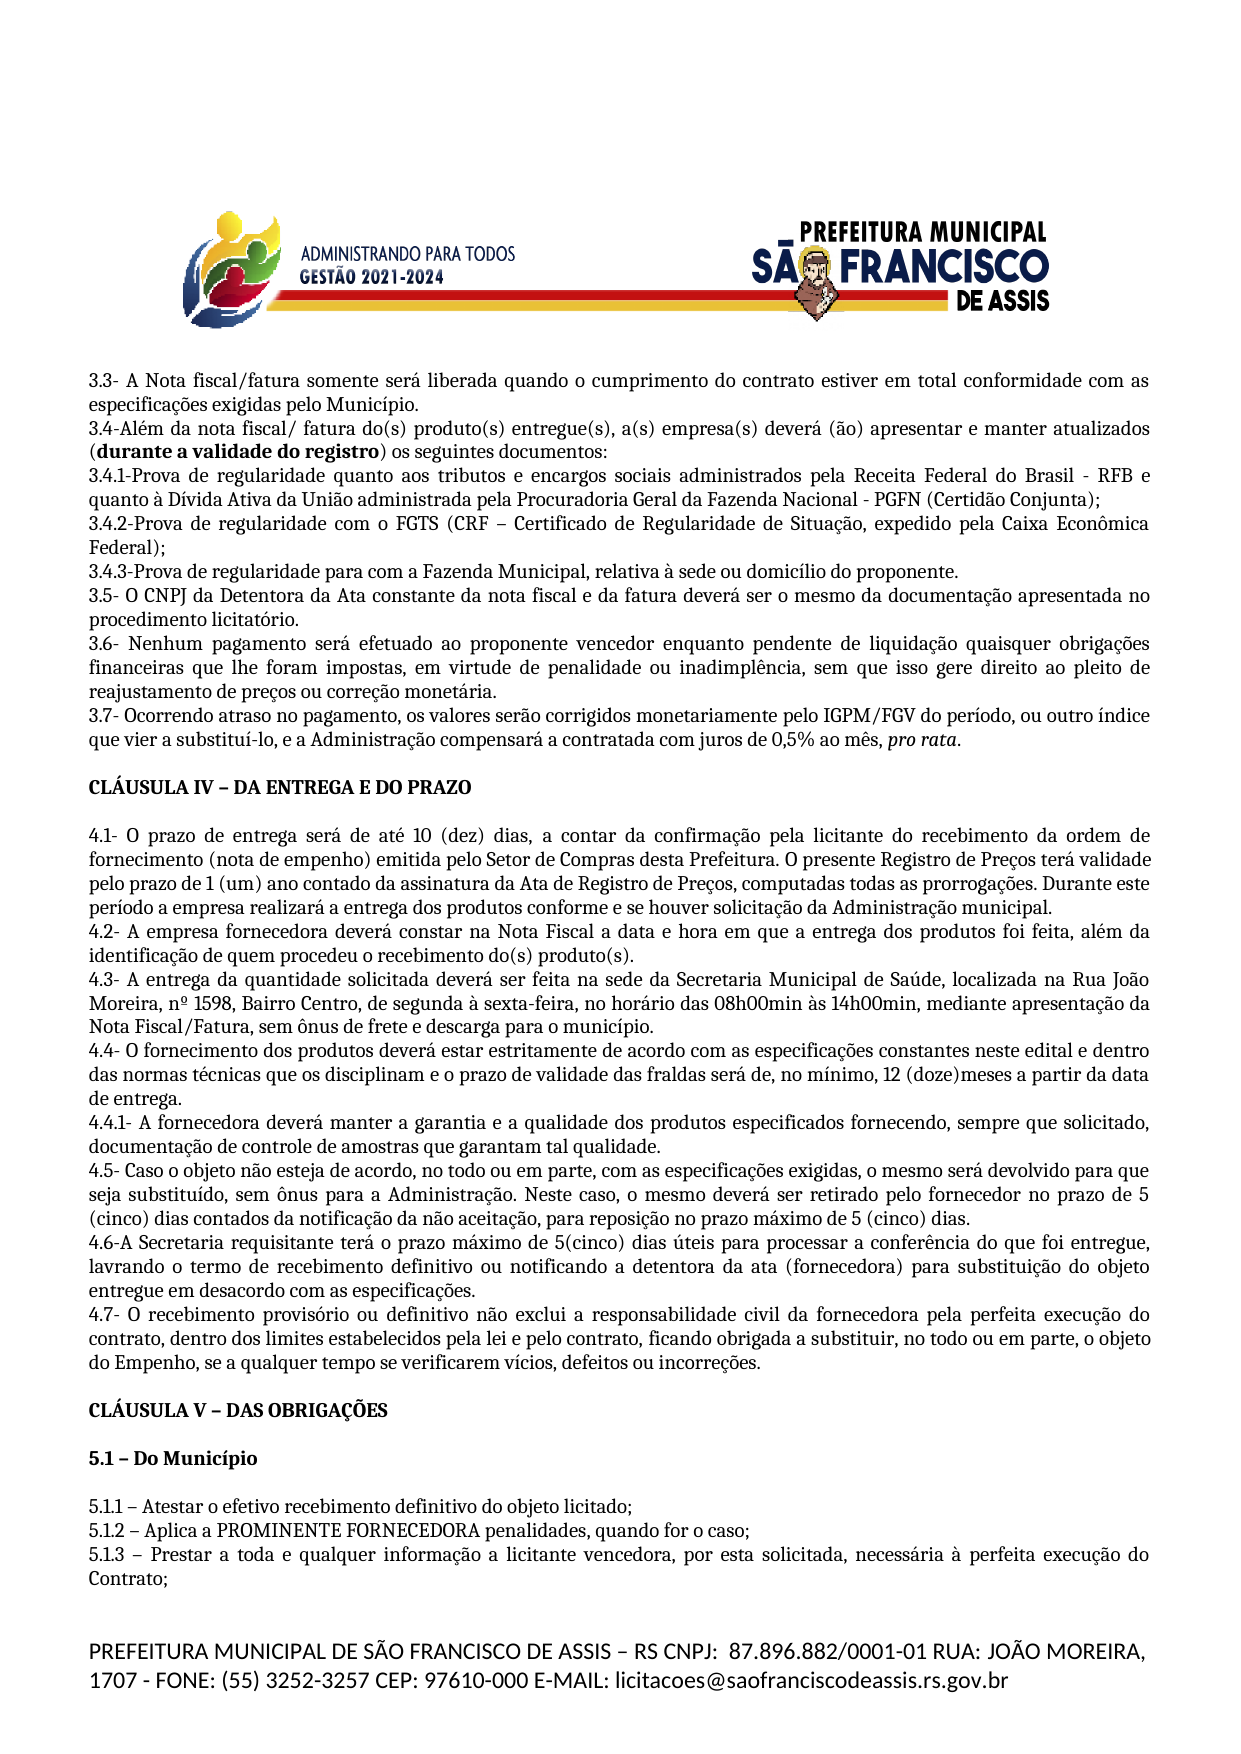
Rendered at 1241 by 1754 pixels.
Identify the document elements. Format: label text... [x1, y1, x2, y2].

text 4.4.1- A fornecedora deverá manter a garantia e a qualidade dos produtos especificados fornecendo, sempre que solicitado, documentação de controle de amostras que garantam tal qualidade. [89, 1111, 1152, 1159]
text 3.7- Ocorrendo atraso no pagamento, os valores serão corrigidos monetariamente pelo IGPM/FGV do período, ou outro índice que vier a substituí-lo, e a Administração compensará a contratada com juros de 0,5% ao mês, pro rata. [89, 704, 1152, 752]
text 4.3- A entrega da quantidade solicitada deverá ser feita na sede da Secretaria Municipal de Saúde, localizada na Rua João Moreira, nº 1598, Bairro Centro, de segunda à sexta-feira, no horário das 08h00min às 14h00min, mediante apresentação da Nota Fiscal/Fatura, sem ônus de frete e descarga para o município. [89, 967, 1152, 1039]
text 5.1.2 – Aplica a PROMINENTE FORNECEDORA penalidades, quando for o caso; [89, 1518, 1152, 1542]
text 3.4-Além da nota fiscal/ fatura do(s) produto(s) entregue(s), a(s) empresa(s) deverá (ão) apresentar e manter atualizados (durante a validade do registro) os seguintes documentos: [89, 416, 1152, 464]
text CLÁUSULA IV – DA ENTREGA E DO PRAZO [89, 776, 1152, 799]
text 5.1.1 – Atestar o efetivo recebimento definitivo do objeto licitado; [89, 1494, 1152, 1518]
text 4.2- A empresa fornecedora deverá constar na Nota Fiscal a data e hora em que a entrega dos produtos foi feita, além da identificação de quem procedeu o recebimento do(s) produto(s). [89, 919, 1152, 967]
text 5.1 – Do Município [89, 1446, 1152, 1470]
text CLÁUSULA V – DAS OBRIGAÇÕES [89, 1398, 1152, 1422]
text 4.7- O recebimento provisório ou definitivo não exclui a responsabilidade civil da fornecedora pela perfeita execução do contrato, dentro dos limites estabelecidos pela lei e pelo contrato, ficando obrigada a substituir, no todo ou em parte, o objeto do Empenho, se a qualquer tempo se verificarem vícios, defeitos ou incorreções. [89, 1303, 1152, 1374]
text 5.1.3 – Prestar a toda e qualquer informação a licitante vencedora, por esta solicitada, necessária à perfeita execução do Contrato; [89, 1542, 1152, 1590]
text 4.5- Caso o objeto não esteja de acordo, no todo ou em parte, com as especificações exigidas, o mesmo será devolvido para que seja substituído, sem ônus para a Administração. Neste caso, o mesmo deverá ser retirado pelo fornecedor no prazo de 5 (cinco) dias contados da notificação da não aceitação, para reposição no prazo máximo de 5 (cinco) dias. [89, 1159, 1152, 1231]
text 3.4.3-Prova de regularidade para com a Fazenda Municipal, relativa à sede ou domicílio do proponente. [89, 560, 1152, 584]
text 3.4.1-Prova de regularidade quanto aos tributos e encargos sociais administrados pela Receita Federal do Brasil - RFB e quanto à Dívida Ativa da União administrada pela Procuradoria Geral da Fazenda Nacional - PGFN (Certidão Conjunta); [89, 464, 1152, 512]
text 3.6- Nenhum pagamento será efetuado ao proponente vencedor enquanto pendente de liquidação quaisquer obrigações financeiras que lhe foram impostas, em virtude de penalidade ou inadimplência, sem que isso gere direito ao pleito de reajustamento de preços ou correção monetária. [89, 632, 1152, 704]
text 4.1- O prazo de entrega será de até 10 (dez) dias, a contar da confirmação pela licitante do recebimento da ordem de fornecimento (nota de empenho) emitida pelo Setor de Compras desta Prefeitura. O presente Registro de Preços terá validade pelo prazo de 1 (um) ano contado da assinatura da Ata de Registro de Preços, computadas todas as prorrogações. Durante este período a empresa realizará a entrega dos produtos conforme e se houver solicitação da Administração municipal. [89, 823, 1152, 919]
text 3.3- A Nota fiscal/fatura somente será liberada quando o cumprimento do contrato estiver em total conformidade com as especificações exigidas pelo Município. [89, 368, 1152, 416]
text 3.5- O CNPJ da Detentora da Ata constante da nota fiscal e da fatura deverá ser o mesmo da documentação apresentada no procedimento licitatório. [89, 584, 1152, 632]
text 3.4.2-Prova de regularidade com o FGTS (CRF – Certificado de Regularidade de Situação, expedido pela Caixa Econômica Federal); [89, 512, 1152, 560]
text 4.4- O fornecimento dos produtos deverá estar estritamente de acordo com as especificações constantes neste edital e dentro das normas técnicas que os disciplinam e o prazo de validade das fraldas será de, no mínimo, 12 (doze)meses a partir da data de entrega. [89, 1039, 1152, 1111]
text 4.6-A Secretaria requisitante terá o prazo máximo de 5(cinco) dias úteis para processar a conferência do que foi entregue, lavrando o termo de recebimento definitivo ou notificando a detentora da ata (fornecedora) para substituição do objeto entregue em desacordo com as especificações. [89, 1231, 1152, 1303]
